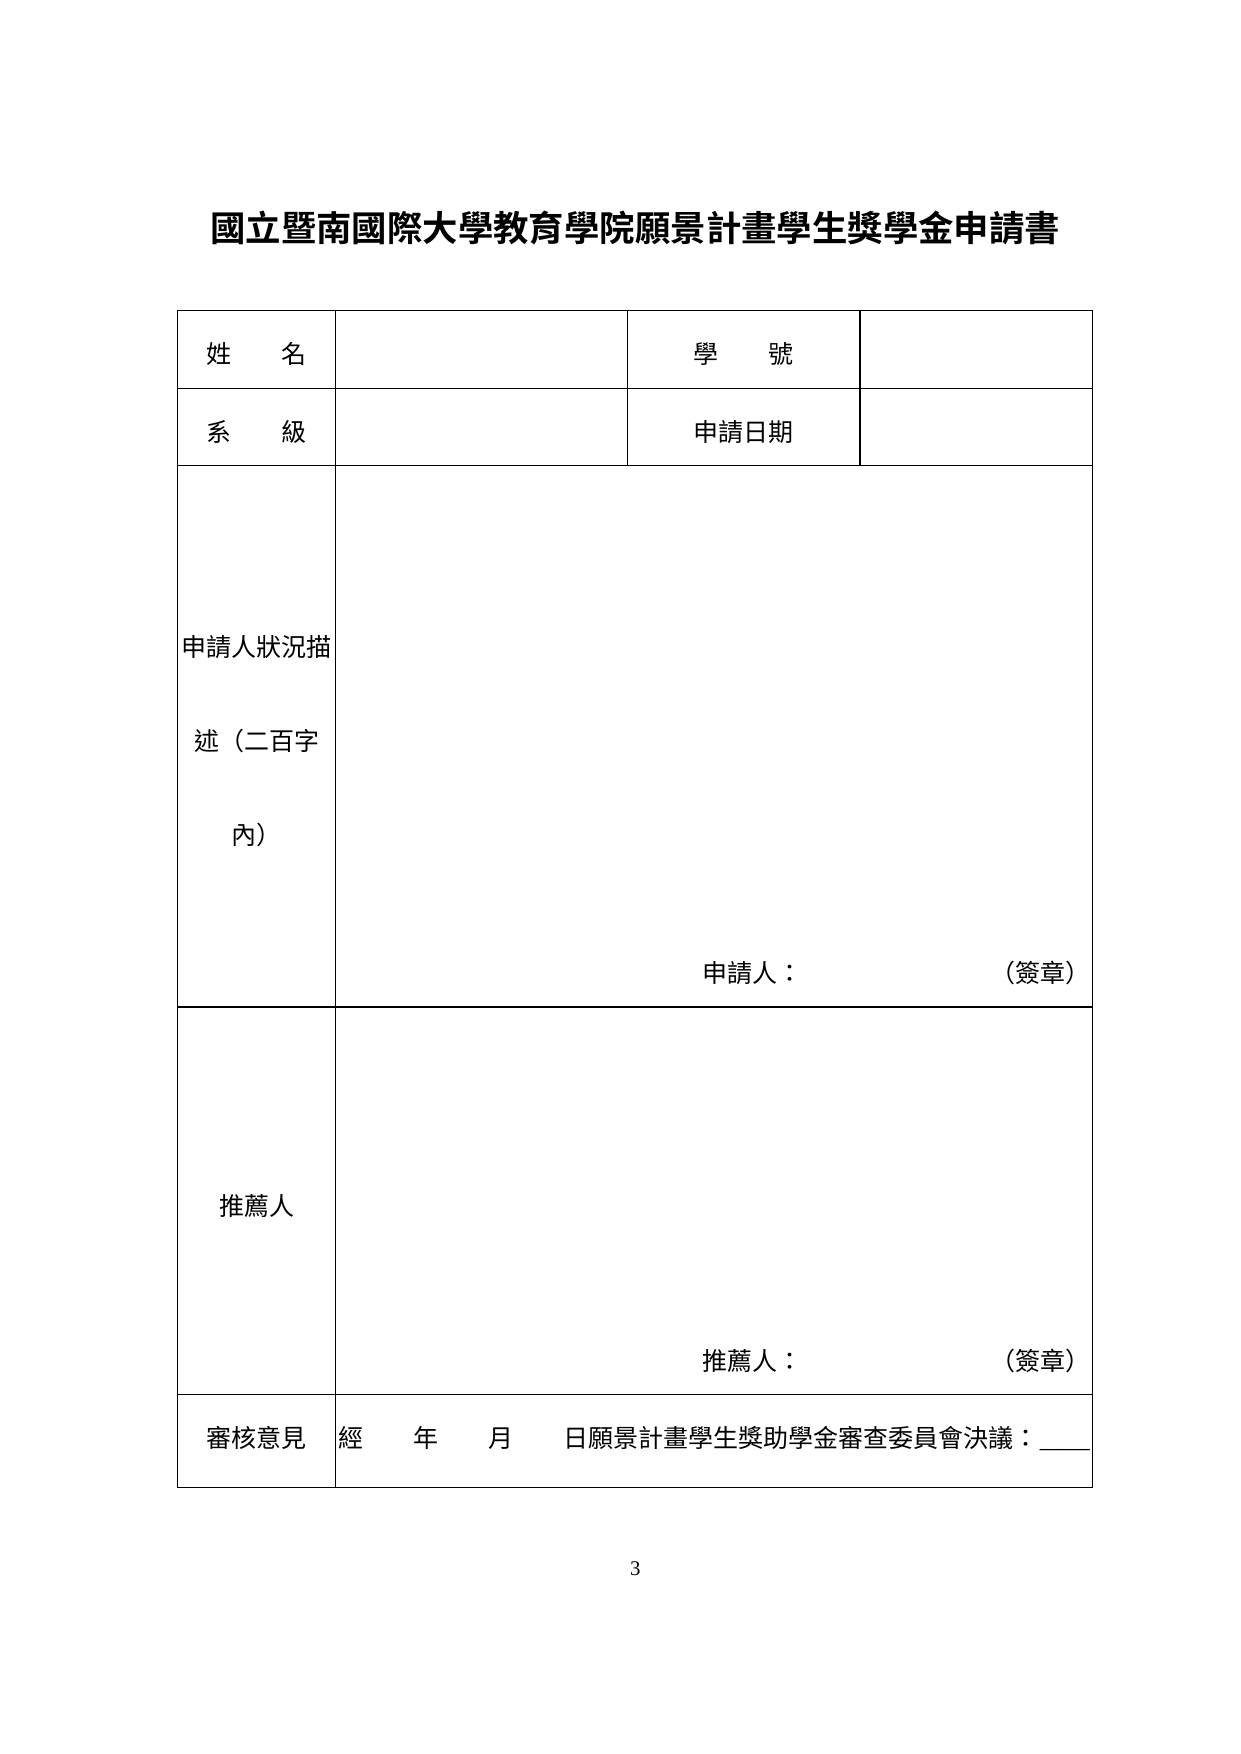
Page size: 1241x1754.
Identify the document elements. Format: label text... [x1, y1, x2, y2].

text 國立暨南國際大學教育學院願景計畫學生獎學金申請書 [177, 184, 1092, 247]
table_cell 推薦人： （簽章） [336, 1008, 1092, 1394]
table_cell 申請人： （簽章） [336, 466, 1092, 1006]
table_cell 審核意見 [178, 1395, 335, 1487]
table_cell 系 級 [178, 389, 335, 465]
table_cell 申請日期 [628, 389, 859, 465]
table_cell 經 年 月 日願景計畫學生獎助學金審查委員會決議：____ [336, 1395, 1092, 1487]
table_header 學 號 [628, 311, 859, 388]
table_cell 推薦人 [178, 1008, 335, 1394]
table_header [861, 311, 1092, 388]
table_header 姓 名 [178, 311, 335, 388]
table_cell [336, 389, 627, 465]
table_header [336, 311, 627, 388]
table_cell [861, 389, 1092, 465]
table_cell 申請人狀況描述（二百字內） [178, 466, 335, 1006]
